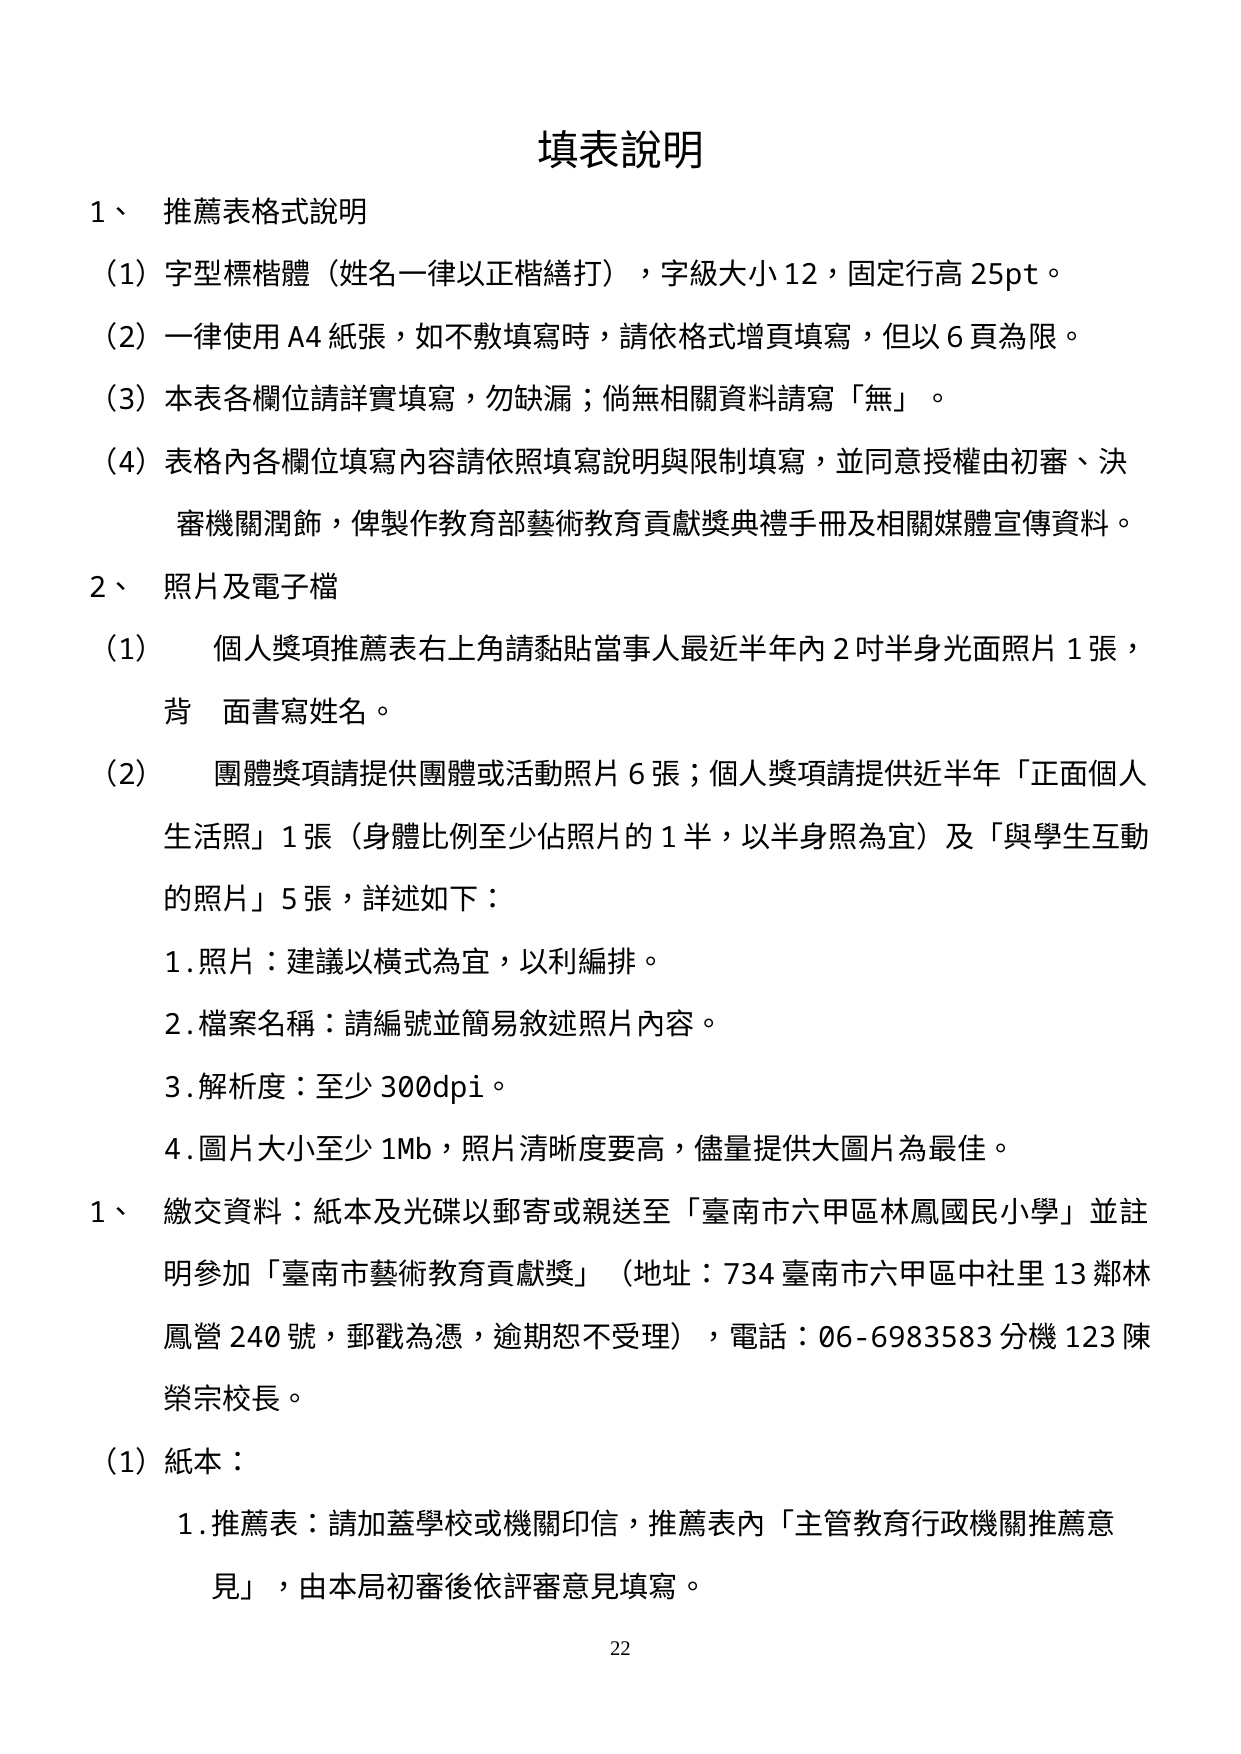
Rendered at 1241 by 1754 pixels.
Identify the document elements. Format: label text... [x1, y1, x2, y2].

text 2.檔案名稱：請編號並簡易敘述照片內容。 [164, 980, 1152, 1043]
text （4）表格內各欄位填寫內容請依照填寫說明與限制填寫，並同意授權由初審、決 [89, 418, 1152, 480]
text （1）字型標楷體（姓名一律以正楷繕打），字級大小12，固定行高25pt。 [89, 230, 1152, 293]
text 審機關潤飾，俾製作教育部藝術教育貢獻獎典禮手冊及相關媒體宣傳資料。 [89, 480, 1152, 543]
list 團體獎項請提供團體或活動照片6張；個人獎項請提供近半年「正面個人生活照」1張（身體比例至少佔照片的1半，以半身照為宜）及「與學生互動的照片」5張，詳述如下： [89, 730, 1152, 918]
text 4.圖片大小至少1Mb，照片清晰度要高，儘量提供大圖片為最佳。 [164, 1105, 1152, 1168]
list 照片及電子檔 [89, 543, 1152, 605]
text 3.解析度：至少300dpi。 [164, 1043, 1152, 1105]
list 個人獎項推薦表右上角請黏貼當事人最近半年內2吋半身光面照片1張，背 面書寫姓名。 [89, 605, 1152, 730]
text 填表說明 [89, 105, 1152, 168]
text 見」，由本局初審後依評審意見填寫。 [89, 1543, 1152, 1605]
text 1.推薦表：請加蓋學校或機關印信，推薦表內「主管教育行政機關推薦意 [89, 1480, 1152, 1543]
list 推薦表格式說明 [89, 168, 1152, 230]
text （3）本表各欄位請詳實填寫，勿缺漏；倘無相關資料請寫「無」。 [89, 355, 1152, 418]
list 繳交資料：紙本及光碟以郵寄或親送至「臺南市六甲區林鳳國民小學」並註明參加「臺南市藝術教育貢獻獎」（地址：734臺南市六甲區中社里13鄰林鳳營240號，郵戳為憑，逾期恕不受理），電話：06-6983583分機123陳榮宗校長。 [89, 1168, 1152, 1418]
text 1.照片：建議以橫式為宜，以利編排。 [164, 918, 1152, 980]
text （1）紙本： [89, 1418, 1152, 1480]
text （2）一律使用A4紙張，如不敷填寫時，請依格式增頁填寫，但以6頁為限。 [89, 293, 1152, 355]
